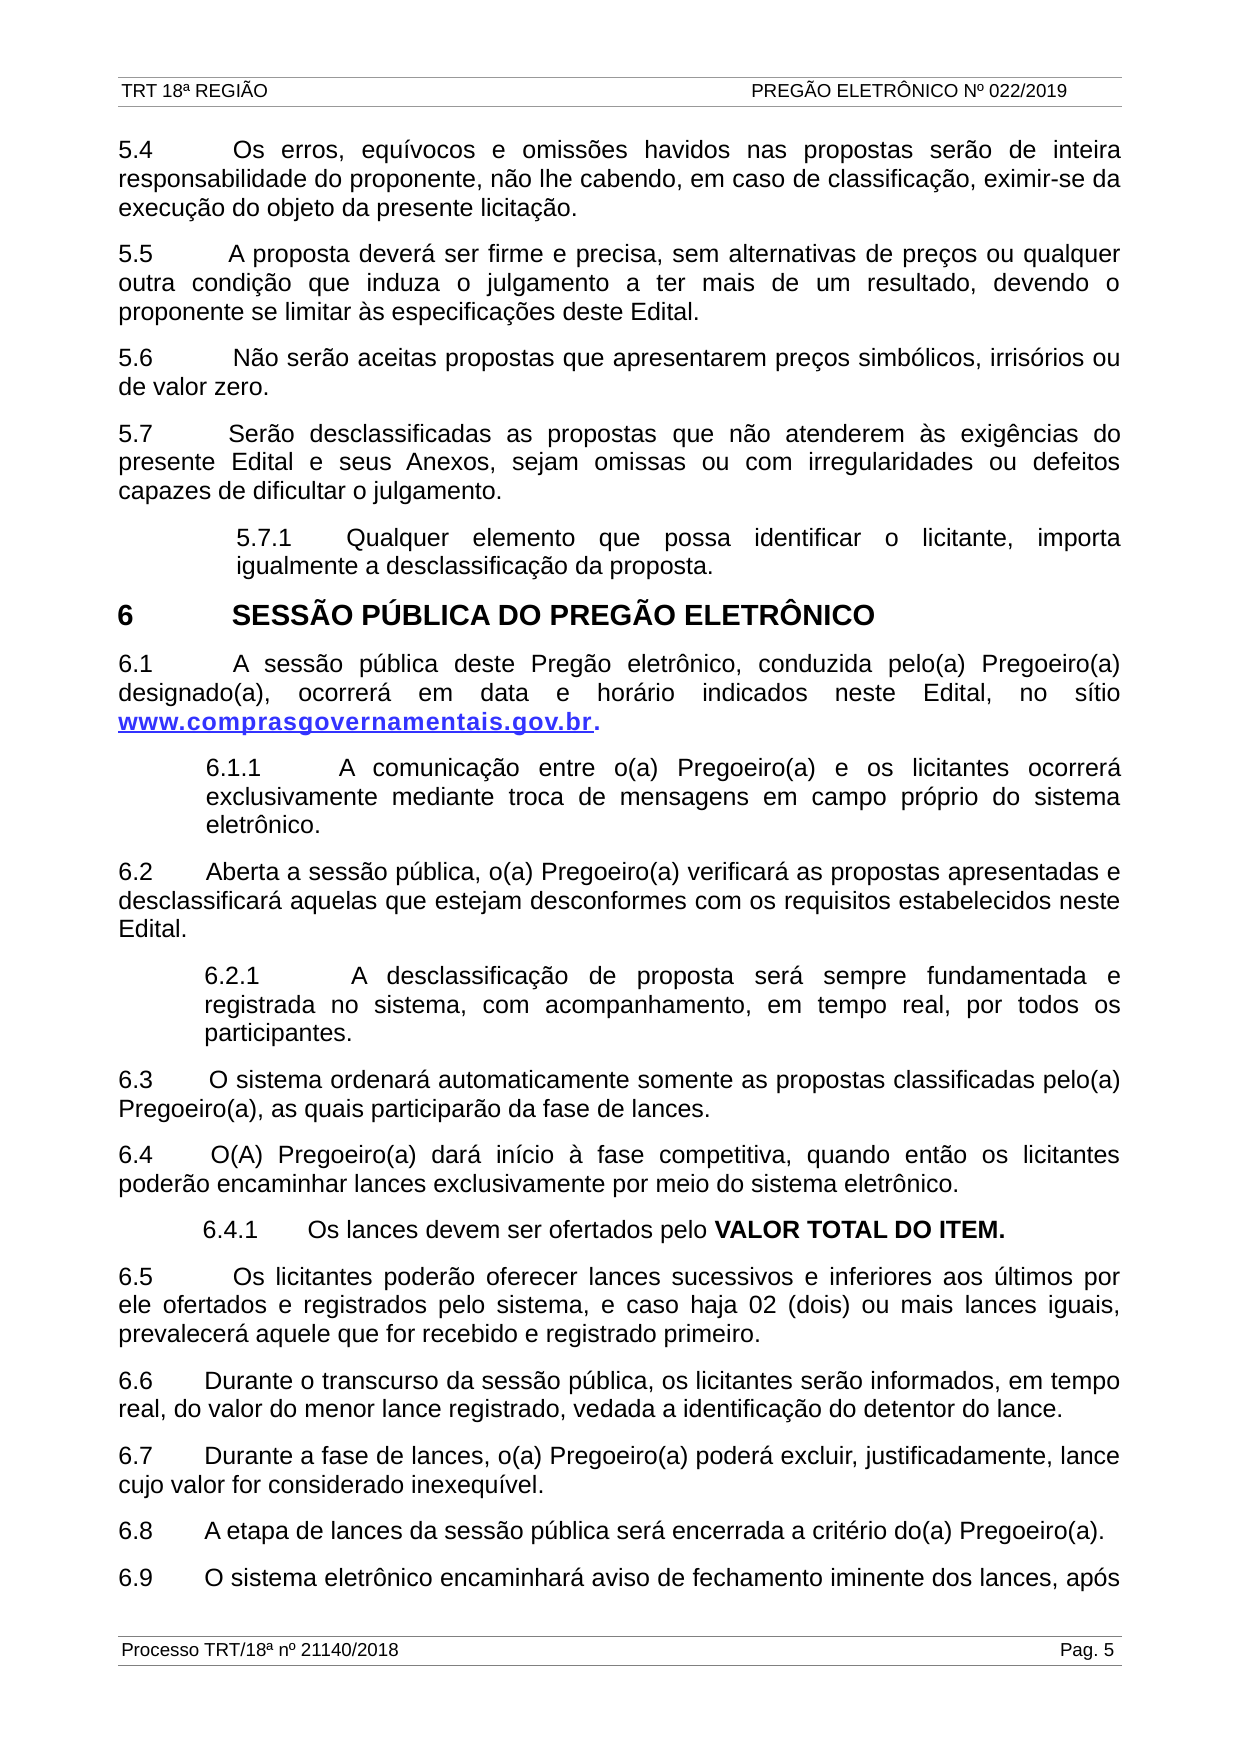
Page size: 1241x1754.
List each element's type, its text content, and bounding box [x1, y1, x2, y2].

text 6.3 O sistema ordenará automaticamente somente as propostas classificadas pelo(a) Pregoeiro(a), as quais participarão da fase de lances. [118, 1065, 1122, 1122]
text 6.2.1 A desclassificação de proposta será sempre fundamentada e registrada no sistema, com acompanhamento, em tempo real, por todos os participantes. [204, 961, 1122, 1047]
text 5.7 Serão desclassificadas as propostas que não atenderem às exigências do presente Edital e seus Anexos, sejam omissas ou com irregularidades ou defeitos capazes de dificultar o julgamento. [118, 419, 1122, 505]
text 6.5 Os licitantes poderão oferecer lances sucessivos e inferiores aos últimos por ele ofertados e registrados pelo sistema, e caso haja 02 (dois) ou mais lances iguais, prevalecerá aquele que for recebido e registrado primeiro. [118, 1262, 1122, 1348]
text 6.8 A etapa de lances da sessão pública será encerrada a critério do(a) Pregoeiro(a). [118, 1516, 1122, 1545]
text 6.2 Aberta a sessão pública, o(a) Pregoeiro(a) verificará as propostas apresentadas e desclassificará aquelas que estejam desconformes com os requisitos estabelecidos neste Edital. [118, 857, 1122, 943]
text 6.1 A sessão pública deste Pregão eletrônico, conduzida pelo(a) Pregoeiro(a) designado(a), ocorrerá em data e horário indicados neste Edital, no sítio www.comprasgovernamentais.gov.br. [118, 649, 1122, 735]
text 5.4 Os erros, equívocos e omissões havidos nas propostas serão de inteira responsabilidade do proponente, não lhe cabendo, em caso de classificação, eximir-se da execução do objeto da presente licitação. [118, 136, 1122, 222]
text 5.6 Não serão aceitas propostas que apresentarem preços simbólicos, irrisórios ou de valor zero. [118, 343, 1122, 401]
text 6.6 Durante o transcurso da sessão pública, os licitantes serão informados, em tempo real, do valor do menor lance registrado, vedada a identificação do detentor do lance. [118, 1366, 1122, 1423]
text 6 SESSÃO PÚBLICA DO PREGÃO ELETRÔNICO [117, 598, 1122, 631]
text 6.4 O(A) Pregoeiro(a) dará início à fase competitiva, quando então os licitantes poderão encaminhar lances exclusivamente por meio do sistema eletrônico. [118, 1140, 1122, 1198]
list 5.7.1 Qualquer elemento que possa identificar o licitante, importa igualmente a desclassificação da proposta. [236, 523, 1122, 580]
text 6.9 O sistema eletrônico encaminhará aviso de fechamento iminente dos lances, após [118, 1563, 1122, 1591]
text 6.1.1 A comunicação entre o(a) Pregoeiro(a) e os licitantes ocorrerá exclusivamente mediante troca de mensagens em campo próprio do sistema eletrônico. [206, 753, 1122, 839]
text 5.5 A proposta deverá ser firme e precisa, sem alternativas de preços ou qualquer outra condição que induza o julgamento a ter mais de um resultado, devendo o proponente se limitar às especificações deste Edital. [118, 239, 1122, 326]
text 6.4.1 Os lances devem ser ofertados pelo VALOR TOTAL DO ITEM. [202, 1215, 1122, 1244]
text 6.7 Durante a fase de lances, o(a) Pregoeiro(a) poderá excluir, justificadamente, lance cujo valor for considerado inexequível. [118, 1441, 1122, 1498]
